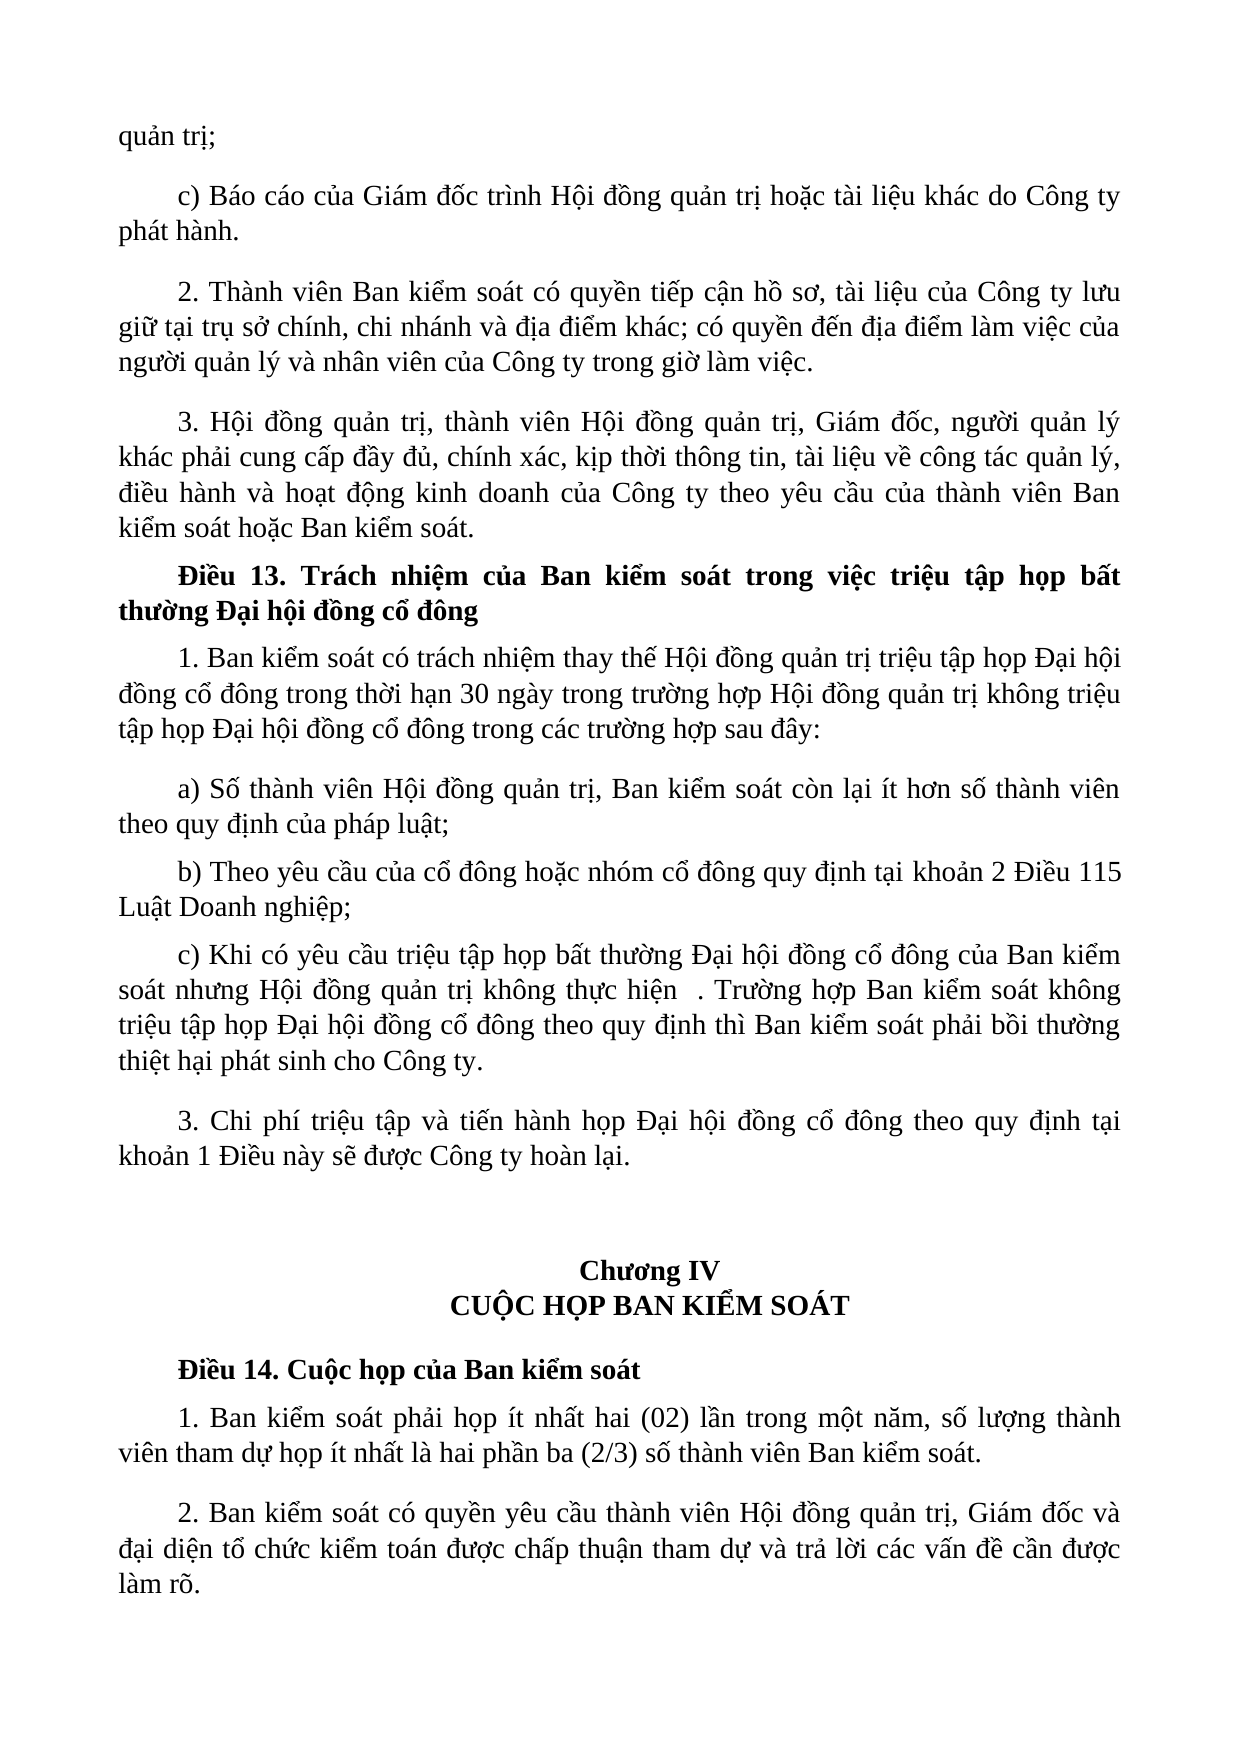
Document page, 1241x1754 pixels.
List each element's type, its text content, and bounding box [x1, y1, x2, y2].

text Điều 13. Trách nhiệm của Ban kiểm soát trong việc triệu tập họp bất thường Đại hội đồng cổ đông [118, 558, 1122, 626]
text quản trị; [118, 118, 1122, 152]
text a) Số thành viên Hội đồng quản trị, Ban kiểm soát còn lại ít hơn số thành viên theo quy định của pháp luật; [118, 771, 1122, 840]
text Chương IV [118, 1253, 1122, 1286]
text c) Khi có yêu cầu triệu tập họp bất thường Đại hội đồng cổ đông của Ban kiểm soát nhưng Hội đồng quản trị không thực hiện . Trường hợp Ban kiểm soát không triệu tập họp Đại hội đồng cổ đông theo quy định thì Ban kiểm soát phải bồi thường thiệt hại phát sinh cho Công ty. [118, 937, 1122, 1076]
text 1. Ban kiểm soát phải họp ít nhất hai (02) lần trong một năm, số lượng thành viên tham dự họp ít nhất là hai phần ba (2/3) số thành viên Ban kiểm soát. [118, 1400, 1122, 1469]
text 1. Ban kiểm soát có trách nhiệm thay thế Hội đồng quản trị triệu tập họp Đại hội đồng cổ đông trong thời hạn 30 ngày trong trường hợp Hội đồng quản trị không triệu tập họp Đại hội đồng cổ đông trong các trường hợp sau đây: [118, 641, 1122, 744]
text Điều 14. Cuộc họp của Ban kiểm soát [118, 1352, 1122, 1386]
text CUỘC HỌP BAN KIỂM SOÁT [118, 1288, 1122, 1321]
text 2. Ban kiểm soát có quyền yêu cầu thành viên Hội đồng quản trị, Giám đốc và đại diện tổ chức kiểm toán được chấp thuận tham dự và trả lời các vấn đề cần được làm rõ. [118, 1496, 1122, 1599]
text c) Báo cáo của Giám đốc trình Hội đồng quản trị hoặc tài liệu khác do Công ty phát hành. [118, 178, 1122, 247]
text 3. Hội đồng quản trị, thành viên Hội đồng quản trị, Giám đốc, người quản lý khác phải cung cấp đầy đủ, chính xác, kịp thời thông tin, tài liệu về công tác quản lý, điều hành và hoạt động kinh doanh của Công ty theo yêu cầu của thành viên Ban kiểm soát hoặc Ban kiểm soát. [118, 404, 1122, 543]
text 2. Thành viên Ban kiểm soát có quyền tiếp cận hồ sơ, tài liệu của Công ty lưu giữ tại trụ sở chính, chi nhánh và địa điểm khác; có quyền đến địa điểm làm việc của người quản lý và nhân viên của Công ty trong giờ làm việc. [118, 274, 1122, 378]
text b) Theo yêu cầu của cổ đông hoặc nhóm cổ đông quy định tại khoản 2 Điều 115 Luật Doanh nghiệp; [118, 854, 1122, 923]
text 3. Chi phí triệu tập và tiến hành họp Đại hội đồng cổ đông theo quy định tại khoản 1 Điều này sẽ được Công ty hoàn lại. [118, 1103, 1122, 1172]
